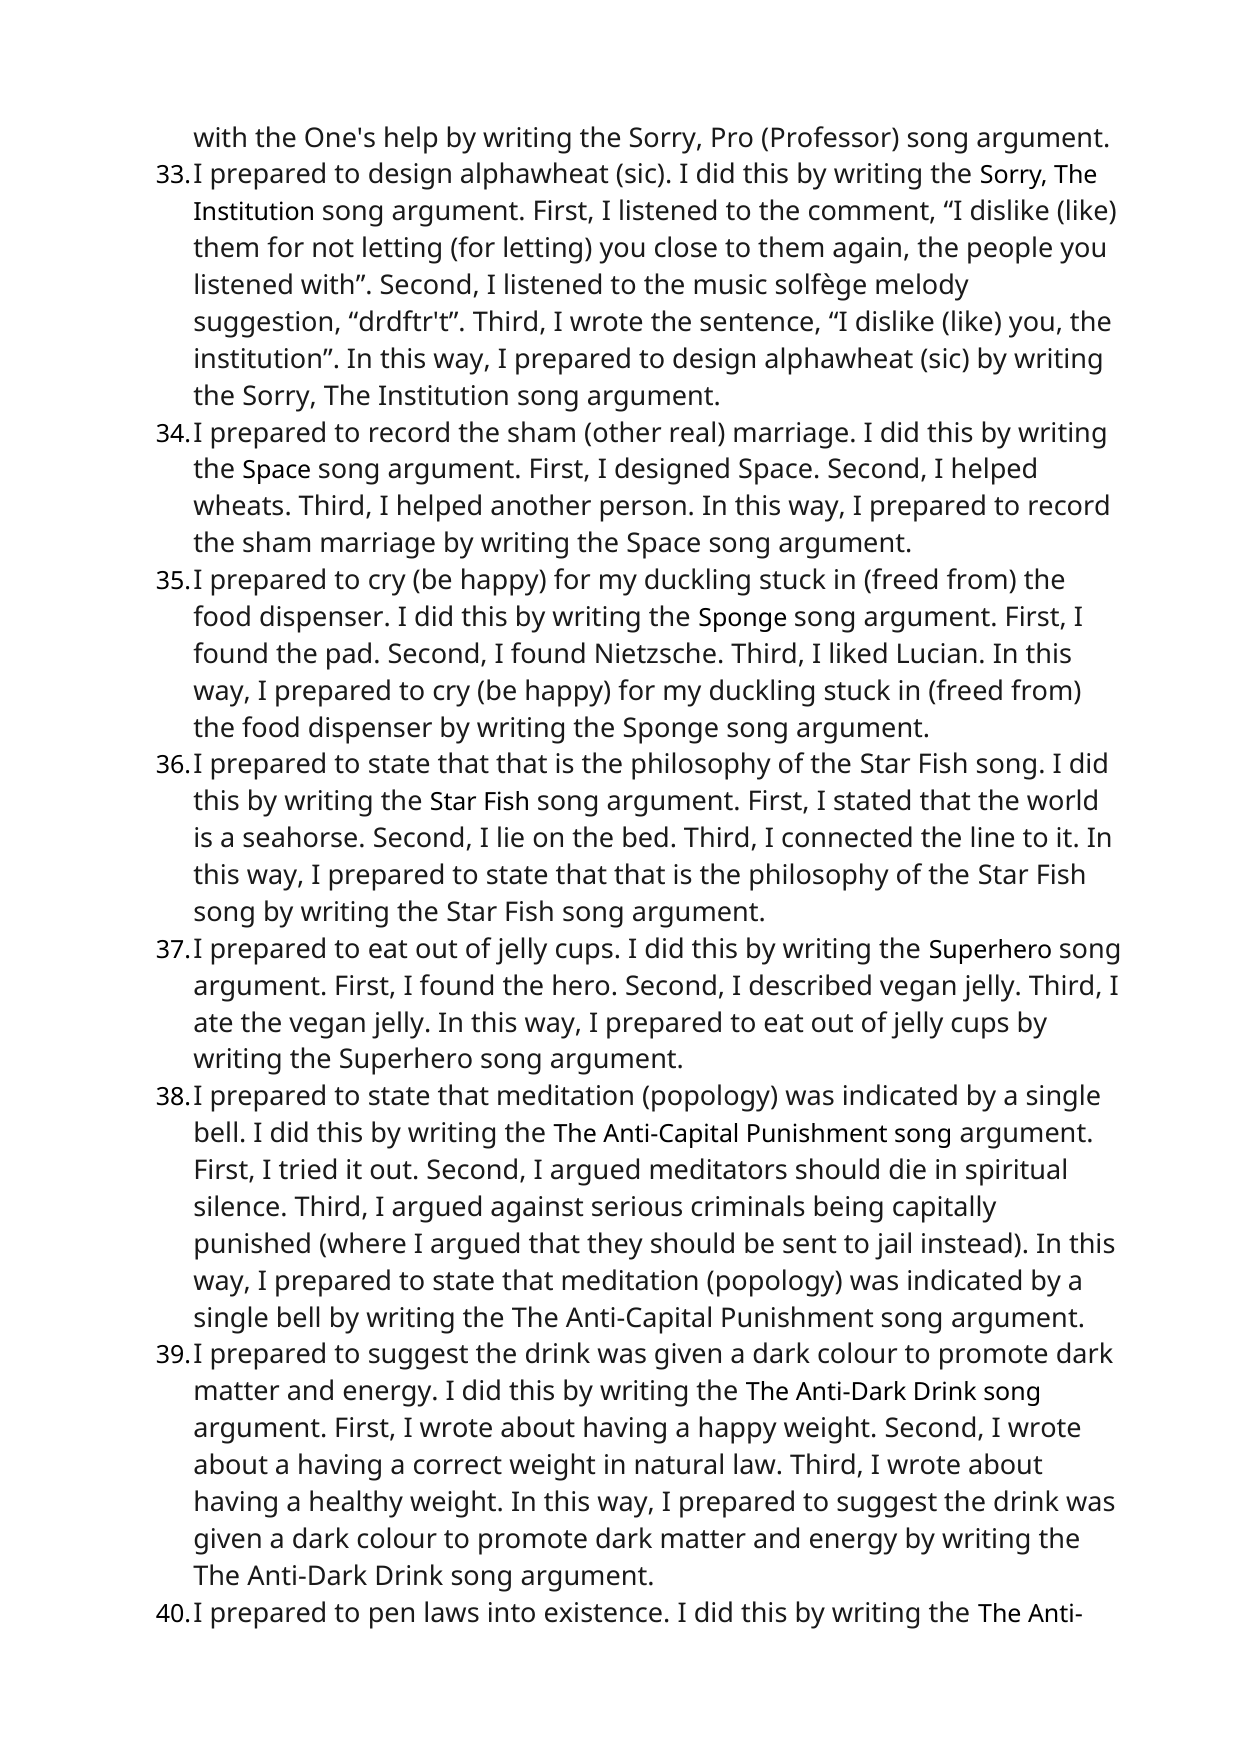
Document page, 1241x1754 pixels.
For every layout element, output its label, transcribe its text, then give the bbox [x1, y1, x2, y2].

list with the One's help by writing the Sorry, Pro (Professor) song argument. [156, 118, 1122, 155]
list I prepared to cry (be happy) for my duckling stuck in (freed from) the food dispenser. I did this by writing the Sponge song argument. First, I found the pad. Second, I found Nietzsche. Third, I liked Lucian. In this way, I prepared to cry (be happy) for my duckling stuck in (freed from) the food dispenser by writing the Sponge song argument. [156, 561, 1122, 745]
list I prepared to state that meditation (popology) was indicated by a single bell. I did this by writing the The Anti-Capital Punishment song argument. First, I tried it out. Second, I argued meditators should die in spiritual silence. Third, I argued against serious criminals being capitally punished (where I argued that they should be sent to jail instead). In this way, I prepared to state that meditation (popology) was indicated by a single bell by writing the The Anti-Capital Punishment song argument. [156, 1077, 1122, 1335]
list I prepared to record the sham (other real) marriage. I did this by writing the Space song argument. First, I designed Space. Second, I helped wheats. Third, I helped another person. In this way, I prepared to record the sham marriage by writing the Space song argument. [156, 413, 1122, 561]
list I prepared to eat out of jelly cups. I did this by writing the Superhero song argument. First, I found the hero. Second, I described vegan jelly. Third, I ate the vegan jelly. In this way, I prepared to eat out of jelly cups by writing the Superhero song argument. [156, 929, 1122, 1077]
list I prepared to pen laws into existence. I did this by writing the The Anti- [156, 1593, 1122, 1630]
list I prepared to state that that is the philosophy of the Star Fish song. I did this by writing the Star Fish song argument. First, I stated that the world is a seahorse. Second, I lie on the bed. Third, I connected the line to it. In this way, I prepared to state that that is the philosophy of the Star Fish song by writing the Star Fish song argument. [156, 745, 1122, 929]
list I prepared to suggest the drink was given a dark colour to promote dark matter and energy. I did this by writing the The Anti-Dark Drink song argument. First, I wrote about having a happy weight. Second, I wrote about a having a correct weight in natural law. Third, I wrote about having a healthy weight. In this way, I prepared to suggest the drink was given a dark colour to promote dark matter and energy by writing the The Anti-Dark Drink song argument. [156, 1335, 1122, 1593]
list I prepared to design alphawheat (sic). I did this by writing the Sorry, The Institution song argument. First, I listened to the comment, “I dislike (like) them for not letting (for letting) you close to them again, the people you listened with”. Second, I listened to the music solfège melody suggestion, “drdftr't”. Third, I wrote the sentence, “I dislike (like) you, the institution”. In this way, I prepared to design alphawheat (sic) by writing the Sorry, The Institution song argument. [156, 155, 1122, 413]
